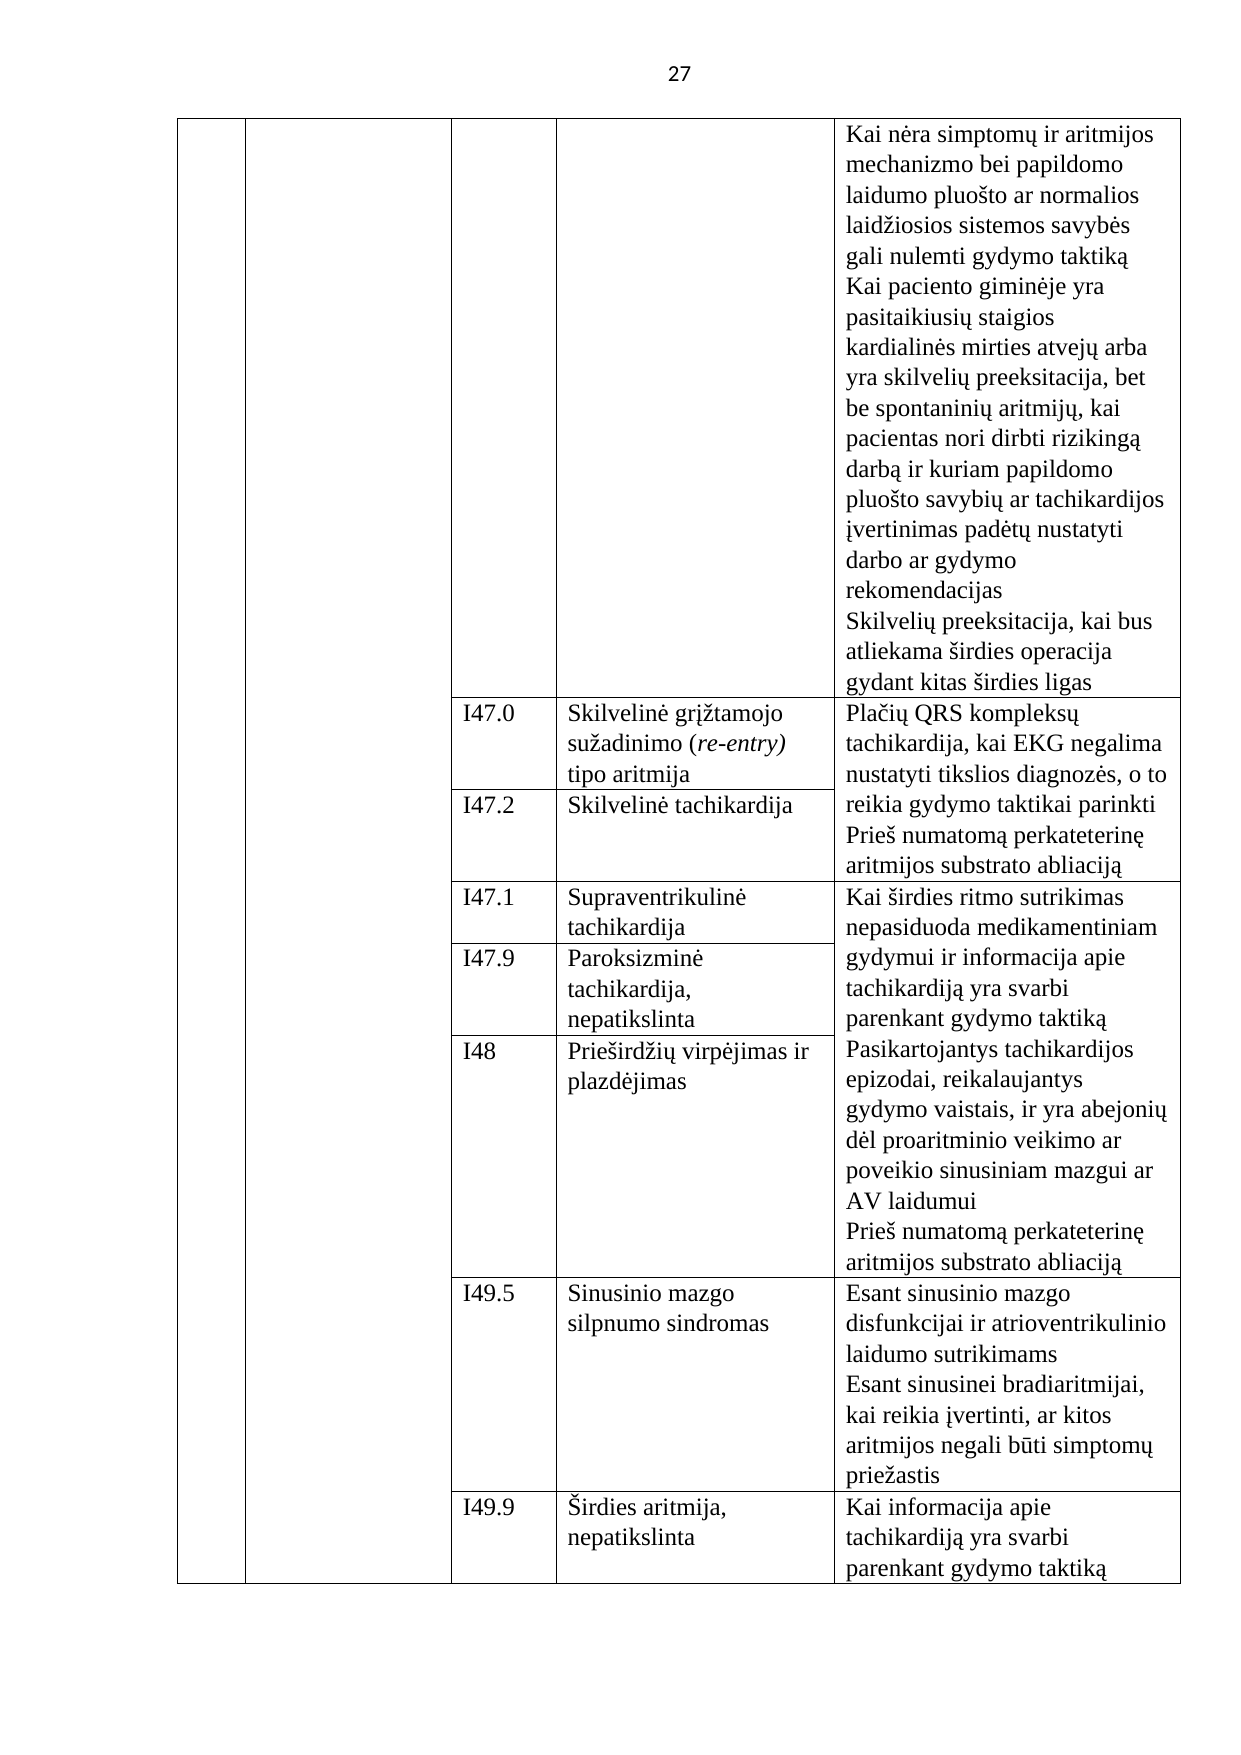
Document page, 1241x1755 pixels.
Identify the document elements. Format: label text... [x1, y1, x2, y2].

table_cell I47.0 [452, 698, 556, 789]
table_cell [452, 119, 556, 697]
table_cell Supraventrikulinė tachikardija [557, 882, 834, 942]
table_cell I47.1 [452, 882, 556, 942]
table_cell I49.5 [452, 1278, 556, 1491]
table_cell Širdies aritmija, nepatikslinta [557, 1492, 834, 1583]
table_cell [246, 119, 451, 1583]
table_cell I47.2 [452, 790, 556, 881]
table_cell Plačių QRS kompleksų tachikardija, kai EKG negalima nustatyti tikslios diagnozės, o to reikia gydymo taktikai parinkti Prieš numatomą perkateterinę aritmijos substrato abliaciją [835, 698, 1180, 881]
table_cell Kai nėra simptomų ir aritmijos mechanizmo bei papildomo laidumo pluošto ar normalios laidžiosios sistemos savybės gali nulemti gydymo taktiką Kai paciento giminėje yra pasitaikiusių staigios kardialinės mirties atvejų arba yra skilvelių preeksitacija, bet be spontaninių aritmijų, kai pacientas nori dirbti rizikingą darbą ir kuriam papildomo pluošto savybių ar tachikardijos įvertinimas padėtų nustatyti darbo ar gydymo rekomendacijas Skilvelių preeksitacija, kai bus atliekama širdies operacija gydant kitas širdies ligas [835, 119, 1180, 697]
table_cell Skilvelinė tachikardija [557, 790, 834, 881]
table_cell Esant sinusinio mazgo disfunkcijai ir atrioventrikulinio laidumo sutrikimams Esant sinusinei bradiaritmijai, kai reikia įvertinti, ar kitos aritmijos negali būti simptomų priežastis [835, 1278, 1180, 1491]
table_cell Paroksizminė tachikardija, nepatikslinta [557, 944, 834, 1035]
table_cell Sinusinio mazgo silpnumo sindromas [557, 1278, 834, 1491]
table_cell [178, 119, 245, 1583]
table_cell I48 [452, 1036, 556, 1277]
table_cell I49.9 [452, 1492, 556, 1583]
table_cell Kai informacija apie tachikardiją yra svarbi parenkant gydymo taktiką [835, 1492, 1180, 1583]
table_cell Kai širdies ritmo sutrikimas nepasiduoda medikamentiniam gydymui ir informacija apie tachikardiją yra svarbi parenkant gydymo taktiką Pasikartojantys tachikardijos epizodai, reikalaujantys gydymo vaistais, ir yra abejonių dėl proaritminio veikimo ar poveikio sinusiniam mazgui ar AV laidumui Prieš numatomą perkateterinę aritmijos substrato abliaciją [835, 882, 1180, 1277]
table_cell Prieširdžių virpėjimas ir plazdėjimas [557, 1036, 834, 1277]
table_cell [557, 119, 834, 697]
table_cell Skilvelinė grįžtamojo sužadinimo (re-entry) tipo aritmija [557, 698, 834, 789]
table_cell I47.9 [452, 944, 556, 1035]
